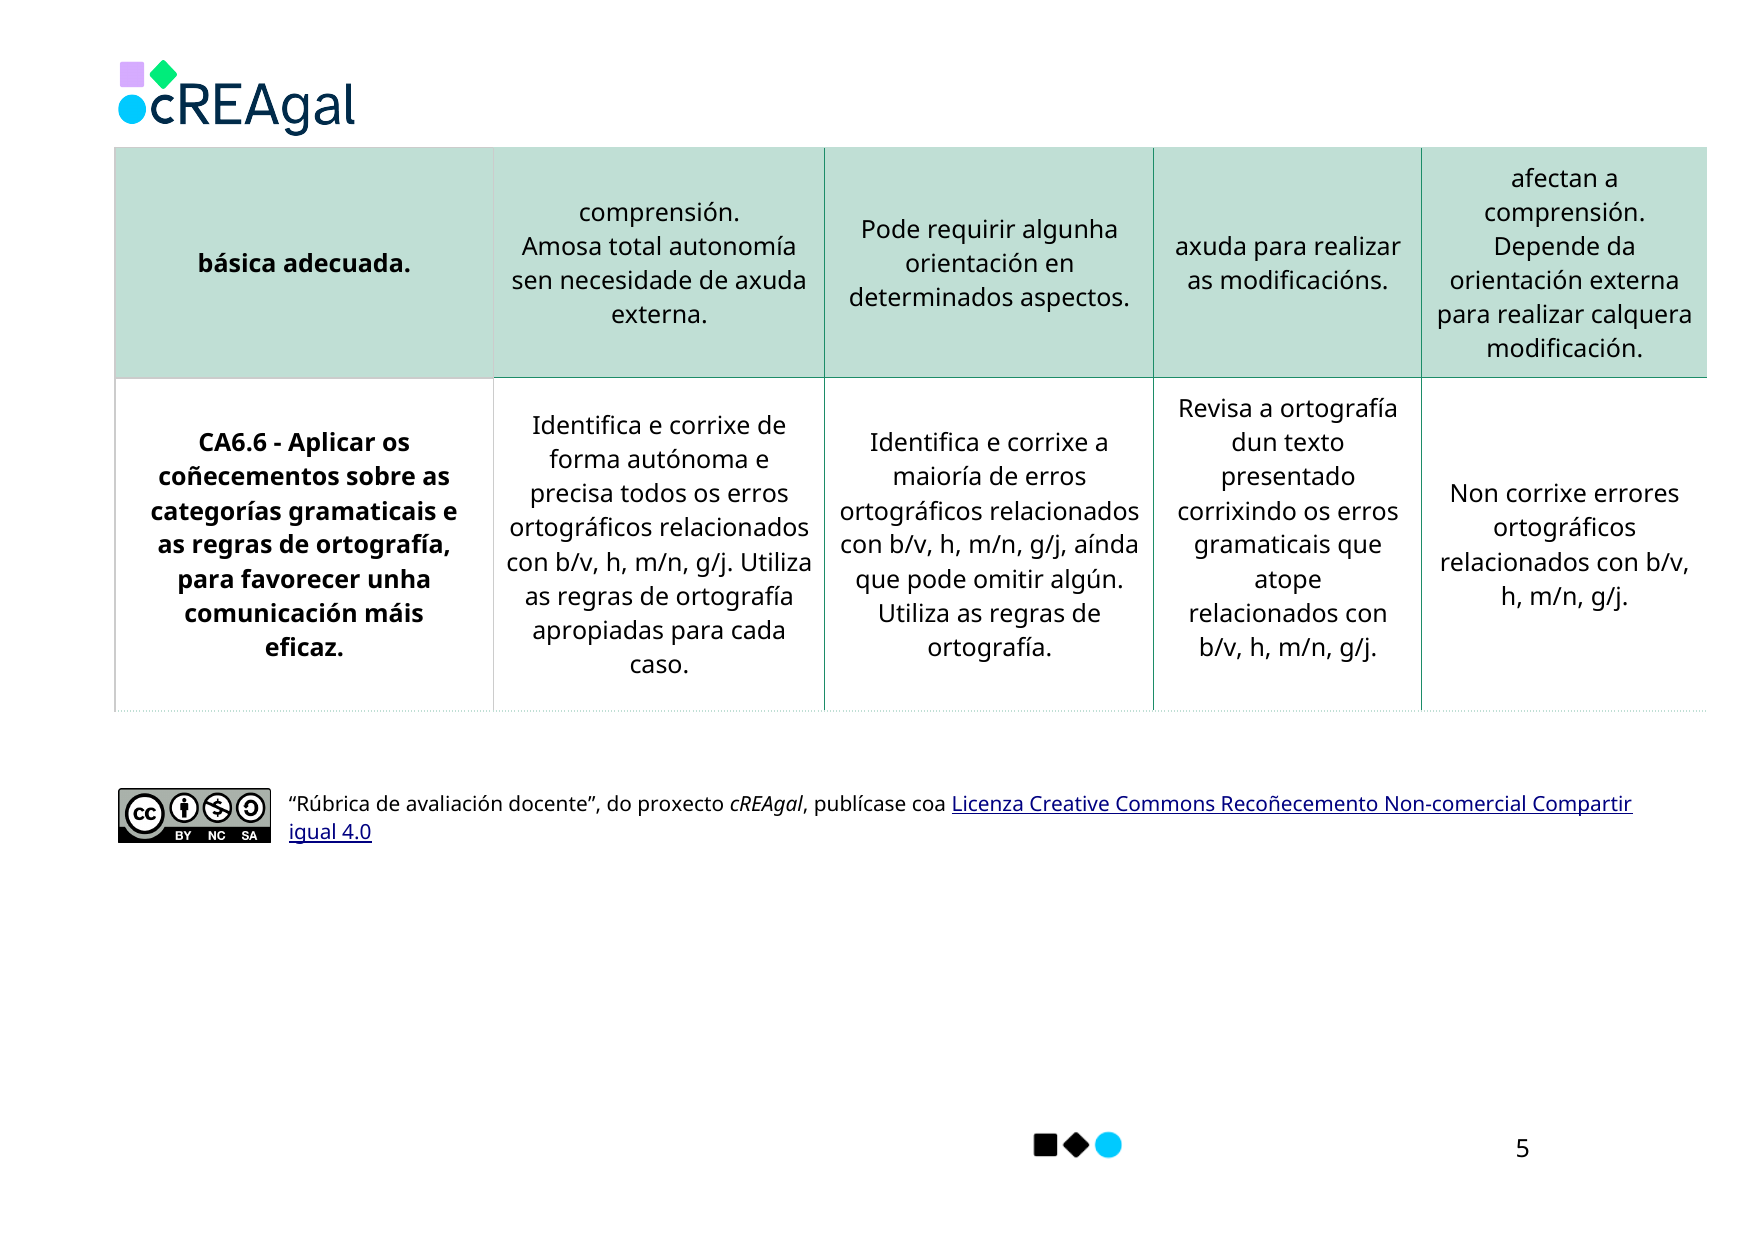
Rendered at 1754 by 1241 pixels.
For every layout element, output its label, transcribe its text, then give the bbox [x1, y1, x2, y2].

table_cell CA6.6 - Aplicar os coñecementos sobre as categorías gramaticais e as regras de ortografía, para favorecer unha comunicación máis eficaz. [116, 379, 493, 710]
table_cell Identifica e corrixe de forma autónoma e precisa todos os erros ortográficos relacionados con b/v, h, m/n, g/j. Utiliza as regras de ortografía apropiadas para cada caso. [494, 378, 824, 710]
picture [1033, 1131, 1123, 1159]
table_cell Non corrixe errores ortográficos relacionados con b/v, h, m/n, g/j. [1422, 378, 1707, 710]
table_cell comprensión. Amosa total autonomía sen necesidade de axuda externa. [494, 147, 824, 377]
table_cell básica adecuada. [116, 148, 493, 377]
text “Rúbrica de avaliación docente”, do proxecto cREAgal, publícase coa Licenza Creative Commons Recoñecemento Non-comercial Compartir igual 4.0 [118, 789, 1636, 846]
picture [118, 60, 355, 136]
picture [118, 788, 271, 843]
table_cell afectan a comprensión. Depende da orientación externa para realizar calquera modificación. [1422, 147, 1707, 377]
table_cell Revisa a ortografía dun texto presentado corrixindo os erros gramaticais que atope relacionados con b/v, h, m/n, g/j. [1154, 378, 1421, 710]
table_cell Identifica e corrixe a maioría de erros ortográficos relacionados con b/v, h, m/n, g/j, aínda que pode omitir algún. Utiliza as regras de ortografía. [825, 378, 1153, 710]
table_cell axuda para realizar as modificacións. [1154, 147, 1421, 377]
table_cell Pode requirir algunha orientación en determinados aspectos. [825, 147, 1153, 377]
